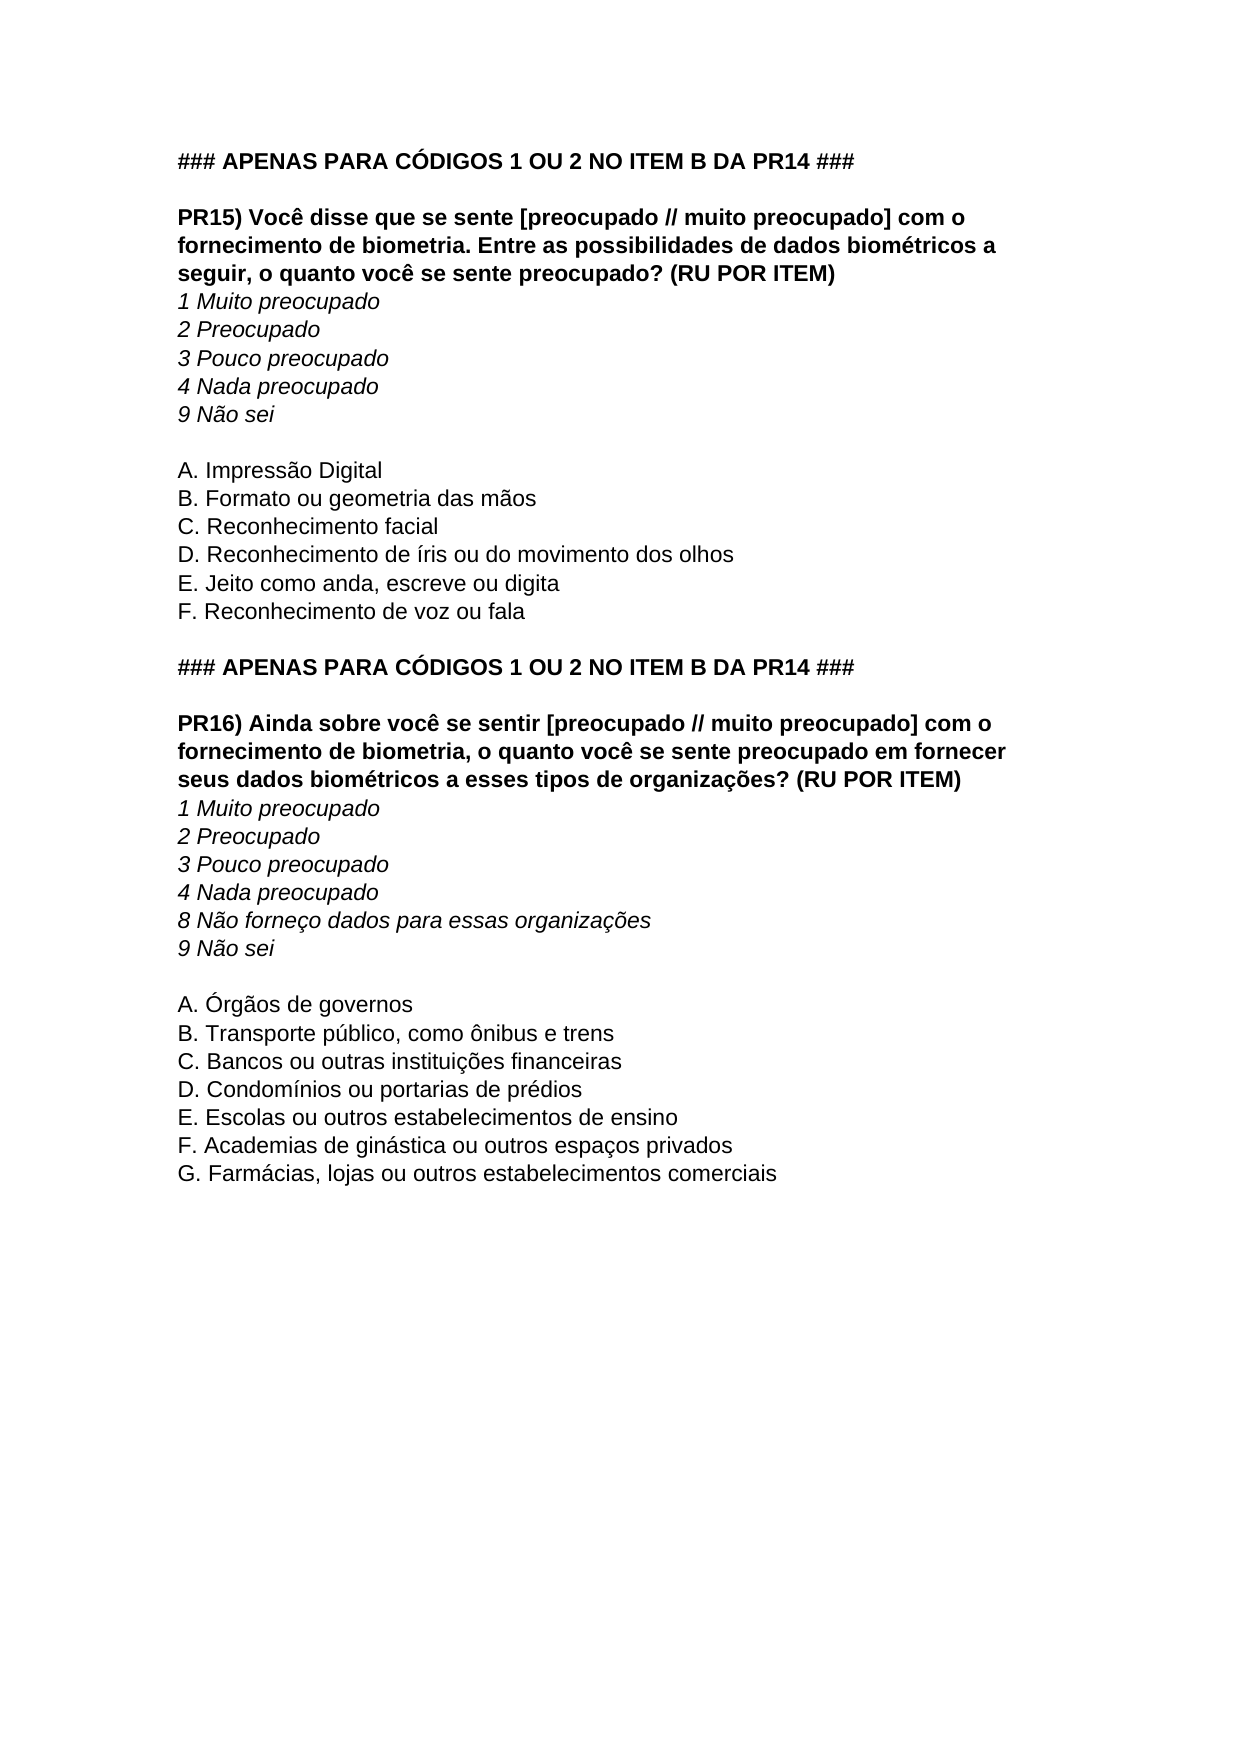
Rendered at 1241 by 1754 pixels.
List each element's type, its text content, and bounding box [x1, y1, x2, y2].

text PR16) Ainda sobre você se sentir [preocupado // muito preocupado] com o fornecimento de biometria, o quanto você se sente preocupado em fornecer seus dados biométricos a esses tipos de organizações? (RU POR ITEM) [177, 710, 1063, 793]
text F. Academias de ginástica ou outros espaços privados [177, 1132, 1063, 1158]
text A. Órgãos de governos [177, 991, 1063, 1018]
text D. Reconhecimento de íris ou do movimento dos olhos [177, 541, 1063, 568]
text 3 Pouco preocupado [177, 851, 1063, 877]
text 1 Muito preocupado [177, 288, 1063, 314]
text F. Reconhecimento de voz ou fala [177, 598, 1063, 624]
text ### APENAS PARA CÓDIGOS 1 OU 2 NO ITEM B DA PR14 ### [177, 654, 1063, 680]
text B. Transporte público, como ônibus e trens [177, 1019, 1063, 1046]
text A. Impressão Digital [177, 457, 1063, 483]
text 9 Não sei [177, 401, 1063, 427]
text ### APENAS PARA CÓDIGOS 1 OU 2 NO ITEM B DA PR14 ### [177, 148, 1063, 174]
text 9 Não sei [177, 935, 1063, 961]
text 2 Preocupado [177, 823, 1063, 849]
text B. Formato ou geometria das mãos [177, 485, 1063, 511]
text 2 Preocupado [177, 316, 1063, 343]
text C. Bancos ou outras instituições financeiras [177, 1048, 1063, 1074]
text D. Condomínios ou portarias de prédios [177, 1076, 1063, 1102]
text 3 Pouco preocupado [177, 344, 1063, 371]
text 4 Nada preocupado [177, 373, 1063, 399]
text E. Jeito como anda, escreve ou digita [177, 569, 1063, 596]
text PR15) Você disse que se sente [preocupado // muito preocupado] com o fornecimento de biometria. Entre as possibilidades de dados biométricos a seguir, o quanto você se sente preocupado? (RU POR ITEM) [177, 204, 1063, 286]
text 1 Muito preocupado [177, 794, 1063, 821]
text 4 Nada preocupado [177, 879, 1063, 905]
text 8 Não forneço dados para essas organizações [177, 907, 1063, 933]
text G. Farmácias, lojas ou outros estabelecimentos comerciais [177, 1160, 1063, 1186]
text E. Escolas ou outros estabelecimentos de ensino [177, 1104, 1063, 1130]
text C. Reconhecimento facial [177, 513, 1063, 539]
